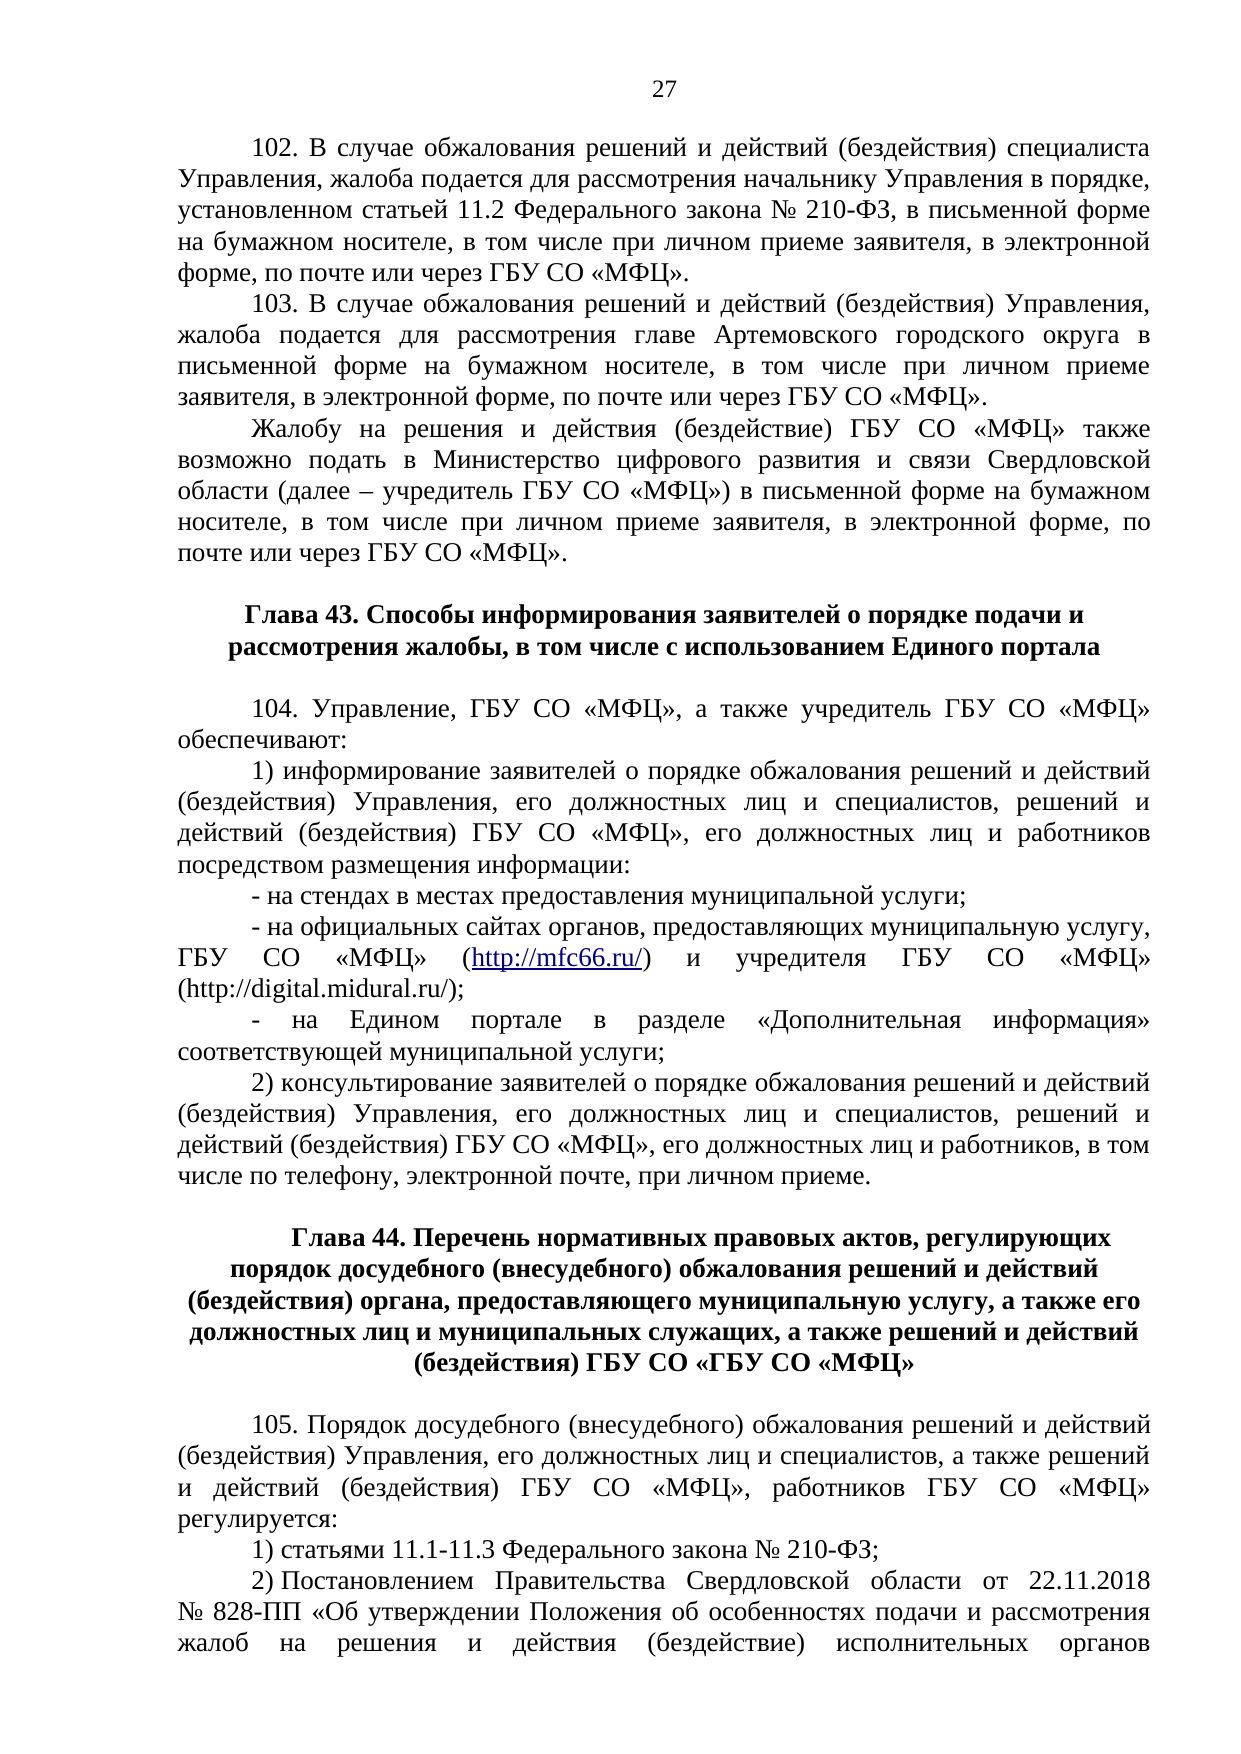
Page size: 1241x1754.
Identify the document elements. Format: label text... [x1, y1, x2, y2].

list Постановлением Правительства Свердловской области от 22.11.2018 № 828-ПП «Об утверждении Положения об особенностях подачи и рассмотрения жалоб на решения и действия (бездействие) исполнительных органов [177, 1564, 1152, 1657]
text - на Едином портале в разделе «Дополнительная информация» соответствующей муниципальной услуги; [177, 1003, 1152, 1066]
text Глава 44. Перечень нормативных правовых актов, регулирующих порядок досудебного (внесудебного) обжалования решений и действий (бездействия) органа, предоставляющего муниципальную услугу, а также его должностных лиц и муниципальных служащих, а также решений и действий (бездействия) ГБУ СО «ГБУ СО «МФЦ» [177, 1221, 1152, 1377]
text 104. Управление, ГБУ СО «МФЦ», а также учредитель ГБУ СО «МФЦ» обеспечивают: [177, 692, 1152, 754]
text - на официальных сайтах органов, предоставляющих муниципальную услугу, ГБУ СО «МФЦ» (http://mfc66.ru/) и учредителя ГБУ СО «МФЦ» (http://digital.midural.ru/); [177, 910, 1152, 1003]
text 2) консультирование заявителей о порядке обжалования решений и действий (бездействия) Управления, его должностных лиц и специалистов, решений и действий (бездействия) ГБУ СО «МФЦ», его должностных лиц и работников, в том числе по телефону, электронной почте, при личном приеме. [177, 1066, 1152, 1190]
text 102. В случае обжалования решений и действий (бездействия) специалиста Управления, жалоба подается для рассмотрения начальнику Управления в порядке, установленном статьей 11.2 Федерального закона № 210-ФЗ, в письменной форме на бумажном носителе, в том числе при личном приеме заявителя, в электронной форме, по почте или через ГБУ СО «МФЦ». [177, 131, 1152, 287]
text 105. Порядок досудебного (внесудебного) обжалования решений и действий (бездействия) Управления, его должностных лиц и специалистов, а также решений и действий (бездействия) ГБУ СО «МФЦ», работников ГБУ СО «МФЦ» регулируется: [177, 1408, 1152, 1533]
list статьями 11.1-11.3 Федерального закона № 210-ФЗ; [177, 1533, 1152, 1564]
text - на стендах в местах предоставления муниципальной услуги; [177, 879, 1152, 910]
text Жалобу на решения и действия (бездействие) ГБУ СО «МФЦ» также возможно подать в Министерство цифрового развития и связи Свердловской области (далее – учредитель ГБУ СО «МФЦ») в письменной форме на бумажном носителе, в том числе при личном приеме заявителя, в электронной форме, по почте или через ГБУ СО «МФЦ». [177, 412, 1152, 567]
text 103. В случае обжалования решений и действий (бездействия) Управления, жалоба подается для рассмотрения главе Артемовского городского округа в письменной форме на бумажном носителе, в том числе при личном приеме заявителя, в электронной форме, по почте или через ГБУ СО «МФЦ». [177, 287, 1152, 412]
text Глава 43. Способы информирования заявителей о порядке подачи и рассмотрения жалобы, в том числе с использованием Единого портала [177, 598, 1152, 661]
text 1) информирование заявителей о порядке обжалования решений и действий (бездействия) Управления, его должностных лиц и специалистов, решений и действий (бездействия) ГБУ СО «МФЦ», его должностных лиц и работников посредством размещения информации: [177, 754, 1152, 879]
